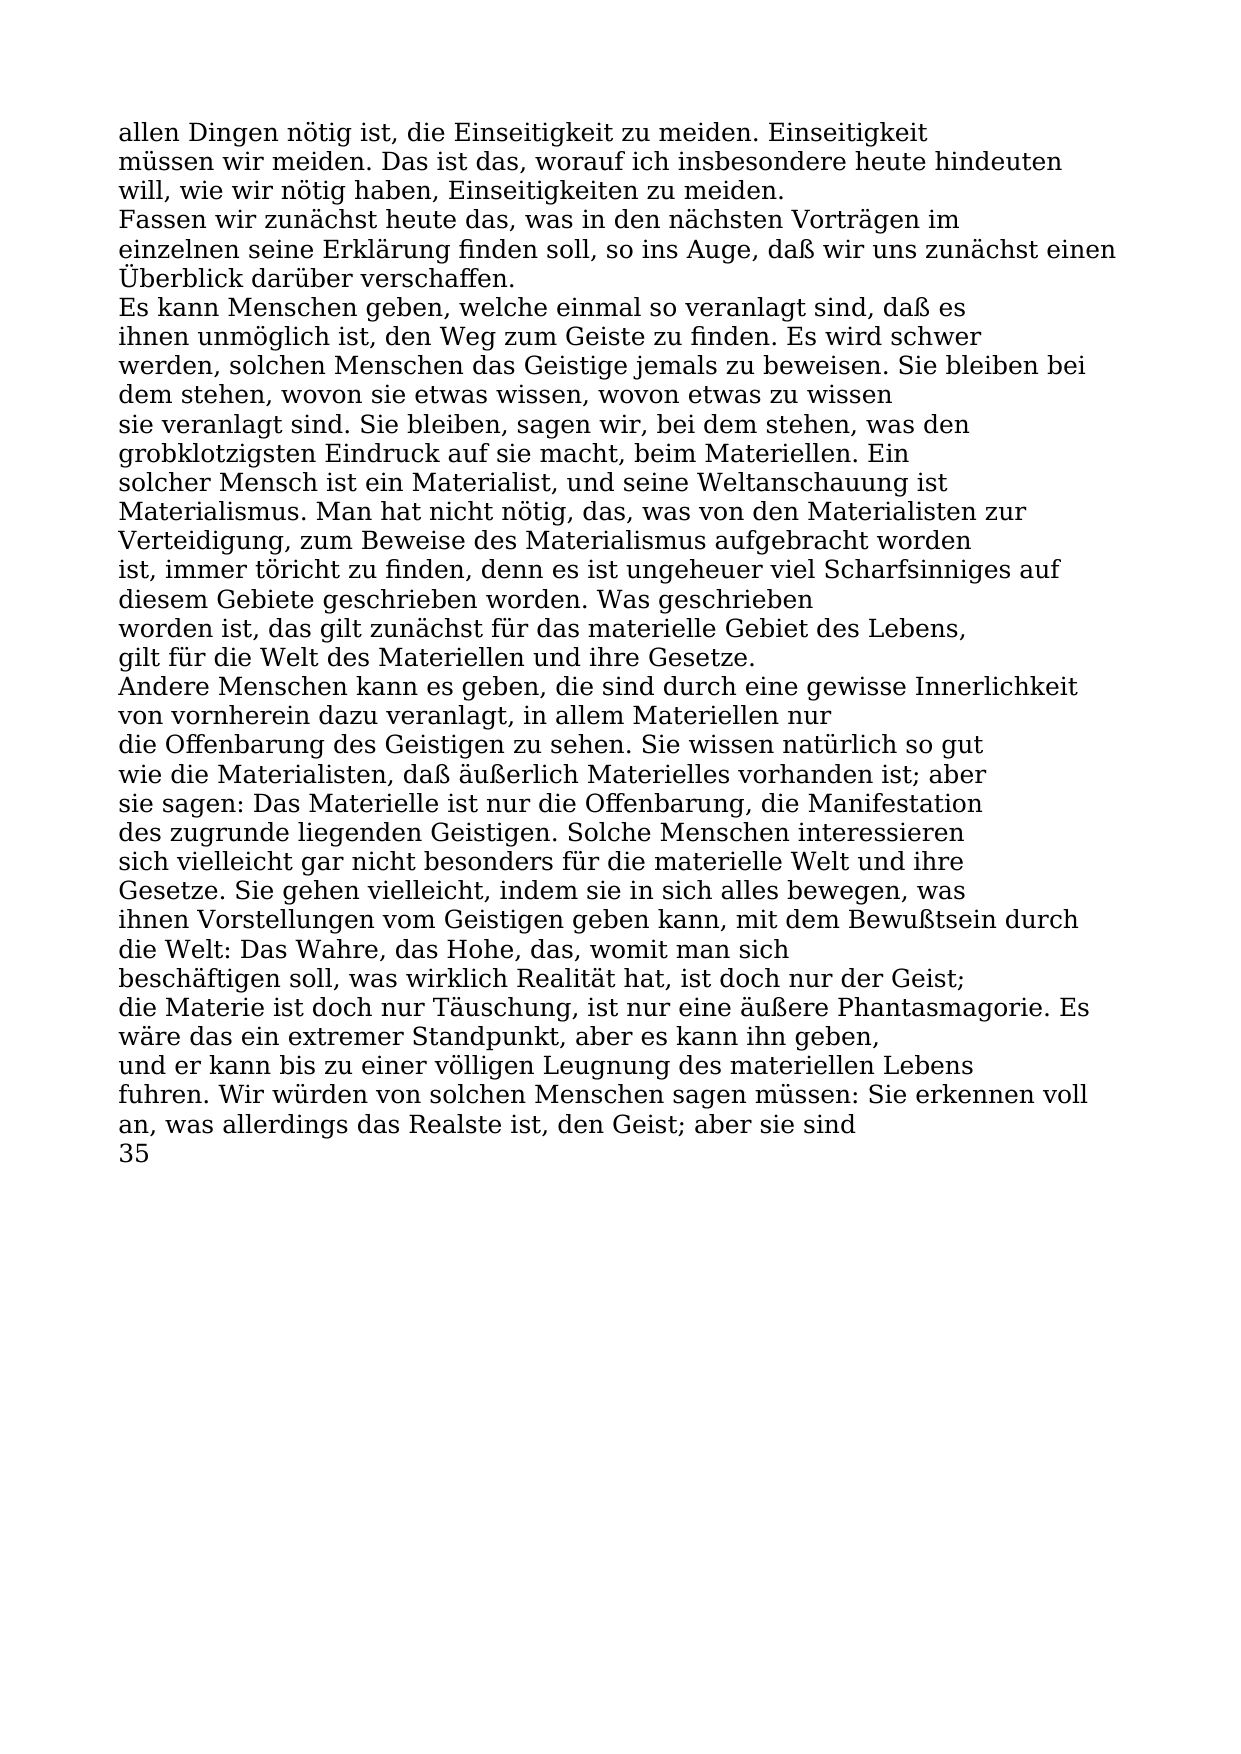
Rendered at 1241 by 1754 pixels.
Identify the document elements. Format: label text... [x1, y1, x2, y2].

text wie die Materialisten, daß äußerlich Materielles vorhanden ist; aber [118, 760, 1122, 789]
text sich vielleicht gar nicht besonders für die materielle Welt und ihre [118, 847, 1122, 876]
text grobklotzigsten Eindruck auf sie macht, beim Materiellen. Ein [118, 439, 1122, 468]
text solcher Mensch ist ein Materialist, und seine Weltanschauung ist Materialismus. Man hat nicht nötig, das, was von den Materialisten zur [118, 468, 1122, 526]
text sie sagen: Das Materielle ist nur die Offenbarung, die Manifestation [118, 789, 1122, 818]
text einzelnen seine Erklärung finden soll, so ins Auge, daß wir uns zunächst einen Überblick darüber verschaffen. [118, 235, 1122, 293]
text Verteidigung, zum Beweise des Materialismus aufgebracht worden [118, 526, 1122, 556]
text 35 [118, 1139, 1122, 1168]
text Gesetze. Sie gehen vielleicht, indem sie in sich alles bewegen, was [118, 876, 1122, 906]
text worden ist, das gilt zunächst für das materielle Gebiet des Lebens, [118, 614, 1122, 643]
text Andere Menschen kann es geben, die sind durch eine gewisse Innerlichkeit von vornherein dazu veranlagt, in allem Materiellen nur [118, 672, 1122, 731]
text Es kann Menschen geben, welche einmal so veranlagt sind, daß es [118, 293, 1122, 322]
text die Materie ist doch nur Täuschung, ist nur eine äußere Phantasmagorie. Es wäre das ein extremer Standpunkt, aber es kann ihn geben, [118, 993, 1122, 1051]
text fuhren. Wir würden von solchen Menschen sagen müssen: Sie erkennen voll an, was allerdings das Realste ist, den Geist; aber sie sind [118, 1081, 1122, 1139]
text ist, immer töricht zu finden, denn es ist ungeheuer viel Scharfsinniges auf diesem Gebiete geschrieben worden. Was geschrieben [118, 556, 1122, 614]
text allen Dingen nötig ist, die Einseitigkeit zu meiden. Einseitigkeit [118, 118, 1122, 147]
text gilt für die Welt des Materiellen und ihre Gesetze. [118, 643, 1122, 672]
text beschäftigen soll, was wirklich Realität hat, ist doch nur der Geist; [118, 964, 1122, 993]
text Fassen wir zunächst heute das, was in den nächsten Vorträgen im [118, 206, 1122, 235]
text sie veranlagt sind. Sie bleiben, sagen wir, bei dem stehen, was den [118, 410, 1122, 439]
text müssen wir meiden. Das ist das, worauf ich insbesondere heute hindeuten will, wie wir nötig haben, Einseitigkeiten zu meiden. [118, 147, 1122, 206]
text werden, solchen Menschen das Geistige jemals zu beweisen. Sie bleiben bei dem stehen, wovon sie etwas wissen, wovon etwas zu wissen [118, 351, 1122, 410]
text ihnen Vorstellungen vom Geistigen geben kann, mit dem Bewußtsein durch die Welt: Das Wahre, das Hohe, das, womit man sich [118, 906, 1122, 964]
text ihnen unmöglich ist, den Weg zum Geiste zu finden. Es wird schwer [118, 322, 1122, 351]
text und er kann bis zu einer völligen Leugnung des materiellen Lebens [118, 1051, 1122, 1081]
text des zugrunde liegenden Geistigen. Solche Menschen interessieren [118, 818, 1122, 847]
text die Offenbarung des Geistigen zu sehen. Sie wissen natürlich so gut [118, 731, 1122, 760]
